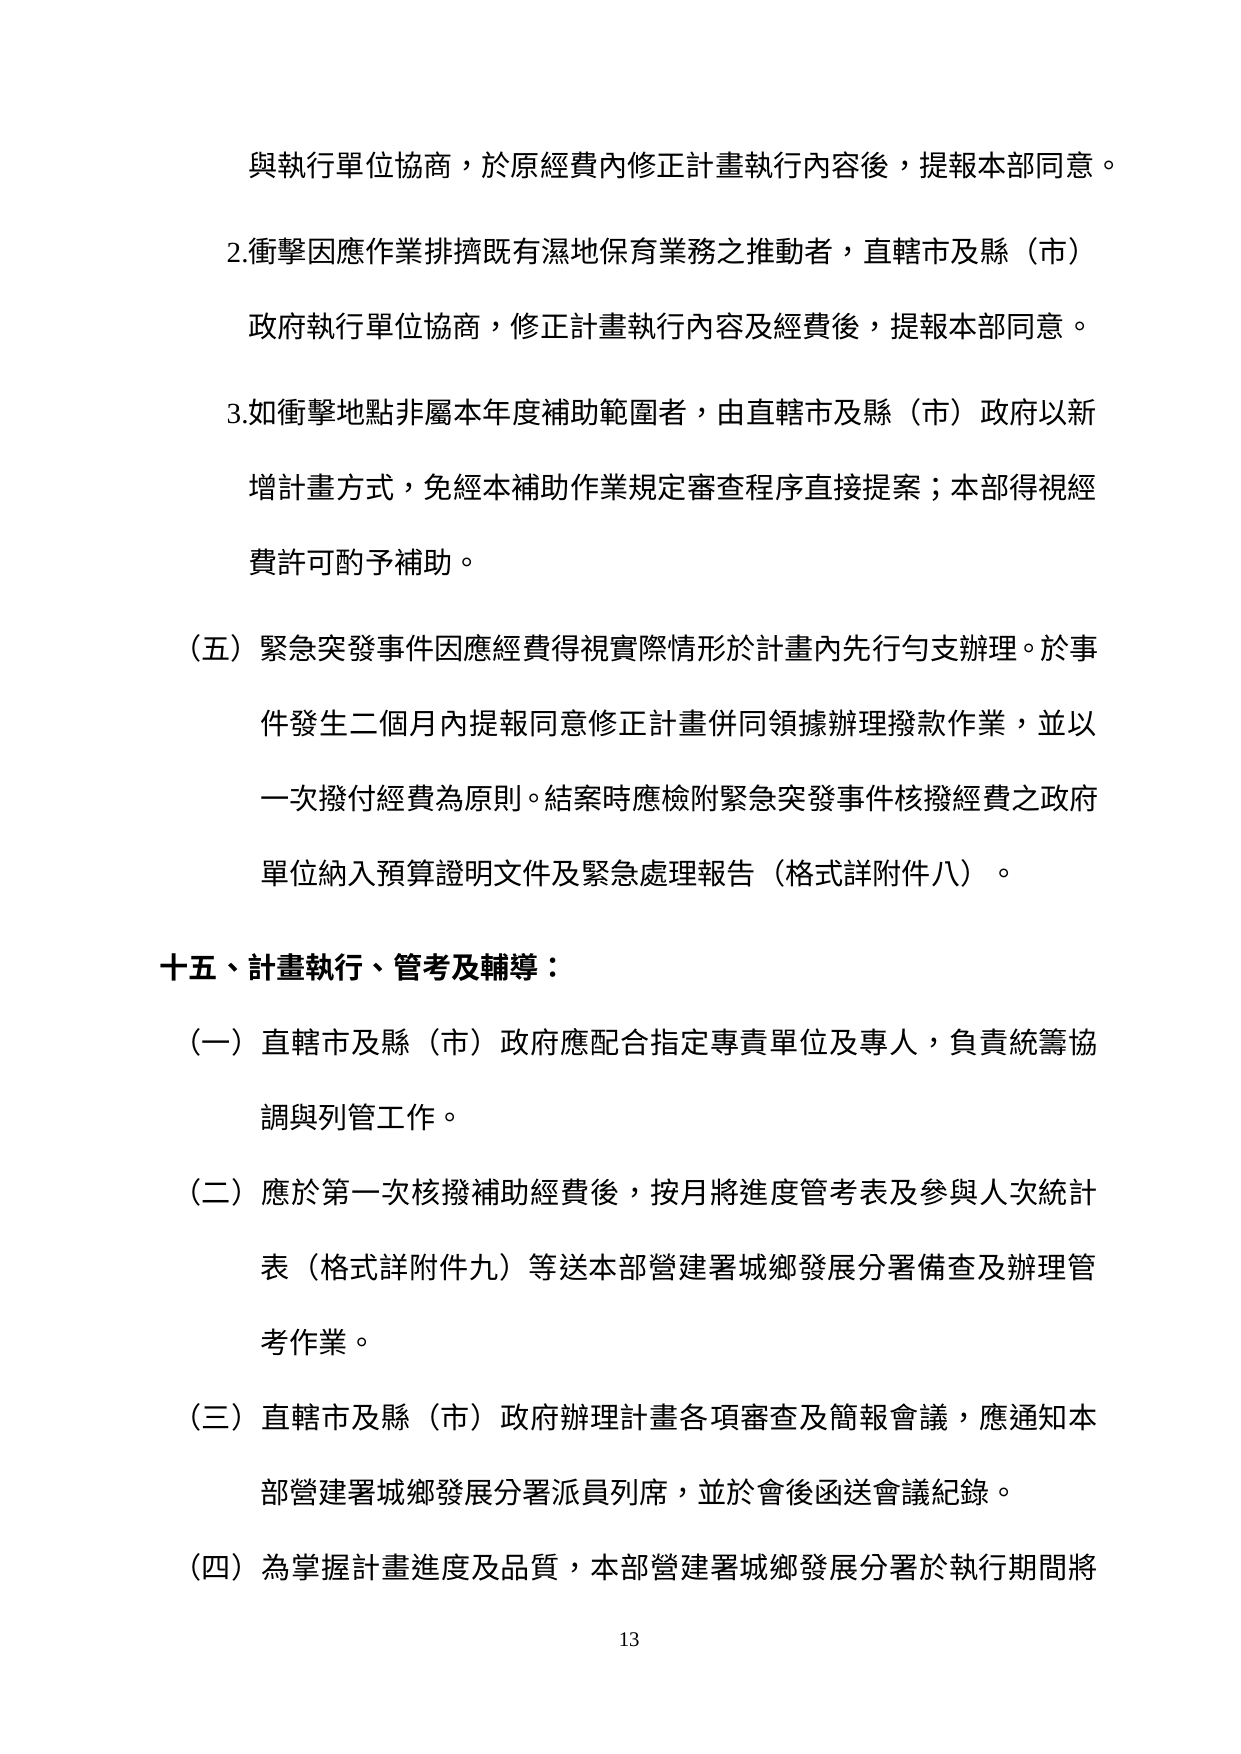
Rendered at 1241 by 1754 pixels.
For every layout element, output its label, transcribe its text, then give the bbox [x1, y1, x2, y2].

text （五）緊急突發事件因應經費得視實際情形於計畫內先行勻支辦理。於事件發生二個月內提報同意修正計畫併同領據辦理撥款作業，並以一次撥付經費為原則。結案時應檢附緊急突發事件核撥經費之政府單位納入預算證明文件及緊急處理報告（格式詳附件八）。 [172, 609, 1098, 909]
text （一）直轄市及縣（市）政府應配合指定專責單位及專人，負責統籌協調與列管工作。 [172, 1003, 1098, 1153]
text （四）為掌握計畫進度及品質，本部營建署城鄉發展分署於執行期間將 [172, 1528, 1098, 1603]
text 3.如衝擊地點非屬本年度補助範圍者，由直轄市及縣（市）政府以新增計畫方式，免經本補助作業規定審查程序直接提案；本部得視經費許可酌予補助。 [226, 373, 1098, 598]
text 十五、計畫執行、管考及輔導： [159, 928, 1098, 1003]
text 1.衝擊因應作業可於當年度提案中辦理者，直轄市及縣（市）政府應與執行單位協商，於原經費內修正計畫執行內容後，提報本部同意。 [226, 126, 1098, 201]
text （三）直轄市及縣（市）政府辦理計畫各項審查及簡報會議，應通知本部營建署城鄉發展分署派員列席，並於會後函送會議紀錄。 [172, 1378, 1098, 1528]
text （二）應於第一次核撥補助經費後，按月將進度管考表及參與人次統計表（格式詳附件九）等送本部營建署城鄉發展分署備查及辦理管考作業。 [172, 1153, 1098, 1378]
text 2.衝擊因應作業排擠既有濕地保育業務之推動者，直轄市及縣（市）政府執行單位協商，修正計畫執行內容及經費後，提報本部同意。 [226, 212, 1098, 362]
